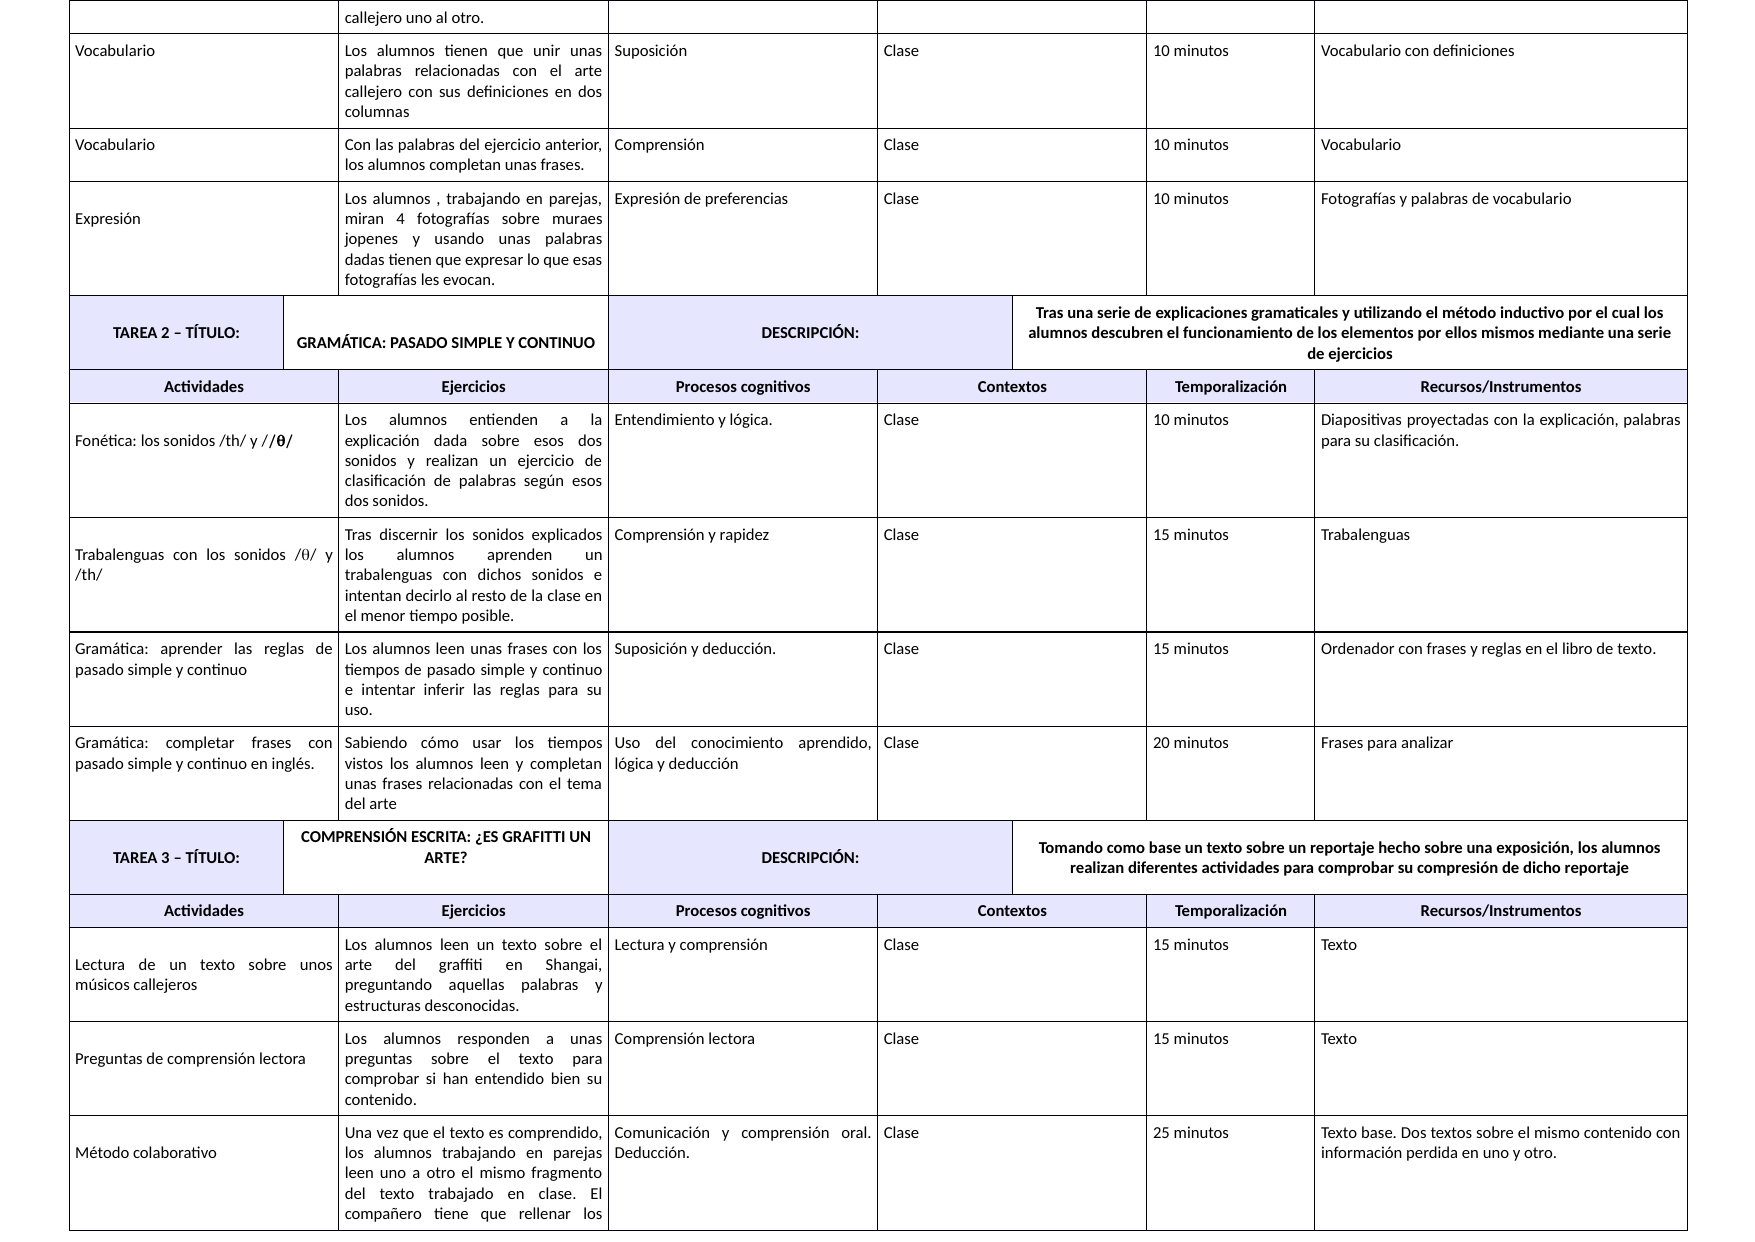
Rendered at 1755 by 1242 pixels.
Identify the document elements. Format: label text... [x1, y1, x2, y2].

table_cell Clase [878, 727, 1146, 820]
table_cell Comprensión [609, 129, 877, 181]
table_cell Comunicación y comprensión oral. Deducción. [609, 1116, 877, 1230]
table_cell Actividades [70, 370, 338, 402]
table_cell Comprensión y rapidez [609, 518, 877, 631]
table_cell Vocabulario con definiciones [1315, 34, 1687, 127]
table_cell Ejercicios [339, 370, 608, 402]
table_cell Suposición y deducción. [609, 633, 877, 726]
table_cell Gramática: aprender las reglas de pasado simple y continuo [70, 633, 338, 726]
table_cell Los alumnos leen un texto sobre el arte del graffiti en Shangai, preguntando aquellas palabras y estructuras desconocidas. [339, 928, 608, 1021]
table_cell Ejercicios [339, 895, 608, 927]
table_cell Sabiendo cómo usar los tiempos vistos los alumnos leen y completan unas frases relacionadas con el tema del arte [339, 727, 608, 820]
table_cell Actividades [70, 895, 338, 927]
table_cell Tomando como base un texto sobre un reportaje hecho sobre una exposición, los alumnos realizan diferentes actividades para comprobar su compresión de dicho reportaje [1013, 821, 1687, 894]
table_cell Suposición [609, 34, 877, 127]
table_cell 25 minutos [1147, 1116, 1314, 1230]
table_cell Temporalización [1147, 895, 1314, 927]
table_cell Trabalenguas [1315, 518, 1687, 631]
table_cell Texto [1315, 1022, 1687, 1115]
table_cell 10 minutos [1147, 182, 1314, 295]
table_cell 20 minutos [1147, 727, 1314, 820]
table_cell GRAMÁTICA: PASADO SIMPLE Y CONTINUO [284, 296, 608, 369]
table_cell DESCRIPCIÓN: [609, 821, 1012, 894]
table_cell [70, 1, 338, 33]
table_cell Vocabulario [70, 129, 338, 181]
table_cell Gramática: completar frases con pasado simple y continuo en inglés. [70, 727, 338, 820]
table_cell Clase [878, 1022, 1146, 1115]
table_cell TAREA 2 – TÍTULO: [70, 296, 283, 369]
table_cell 15 minutos [1147, 1022, 1314, 1115]
table_cell Temporalización [1147, 370, 1314, 402]
table_cell Tras una serie de explicaciones gramaticales y utilizando el método inductivo por el cual los alumnos descubren el funcionamiento de los elementos por ellos mismos mediante una serie de ejercicios [1013, 296, 1687, 369]
table_cell Procesos cognitivos [609, 895, 877, 927]
table_cell Fotografías y palabras de vocabulario [1315, 182, 1687, 295]
table_cell Preguntas de comprensión lectora [70, 1022, 338, 1115]
table_cell Los alumnos entienden a la explicación dada sobre esos dos sonidos y realizan un ejercicio de clasificación de palabras según esos dos sonidos. [339, 404, 608, 517]
table_cell Clase [878, 34, 1146, 127]
table_cell [1315, 1, 1687, 33]
table_cell [1147, 1, 1314, 33]
table_cell Clase [878, 928, 1146, 1021]
table_cell COMPRENSIÓN ESCRITA: ¿ES GRAFITTI UN ARTE? [284, 821, 608, 894]
table_cell Expresión de preferencias [609, 182, 877, 295]
table_cell Clase [878, 518, 1146, 631]
table_cell Diapositivas proyectadas con la explicación, palabras para su clasificación. [1315, 404, 1687, 517]
table_cell Lectura y comprensión [609, 928, 877, 1021]
table_cell Recursos/Instrumentos [1315, 895, 1687, 927]
table_cell Con las palabras del ejercicio anterior, los alumnos completan unas frases. [339, 129, 608, 181]
table_cell 10 minutos [1147, 129, 1314, 181]
table_cell Contextos [878, 370, 1146, 402]
table_cell 15 minutos [1147, 928, 1314, 1021]
table_cell Los alumnos , trabajando en parejas, miran 4 fotografías sobre muraes jopenes y usando unas palabras dadas tienen que expresar lo que esas fotografías les evocan. [339, 182, 608, 295]
table_cell 10 minutos [1147, 404, 1314, 517]
table_cell 15 minutos [1147, 518, 1314, 631]
table_cell Los alumnos leen unas frases con los tiempos de pasado simple y continuo e intentar inferir las reglas para su uso. [339, 633, 608, 726]
table_cell Procesos cognitivos [609, 370, 877, 402]
table_cell Clase [878, 182, 1146, 295]
table_cell callejero uno al otro. [339, 1, 608, 33]
table_cell Texto [1315, 928, 1687, 1021]
table_cell Método colaborativo [70, 1116, 338, 1230]
table_cell [878, 1, 1146, 33]
table_cell Los alumnos tienen que unir unas palabras relacionadas con el arte callejero con sus definiciones en dos columnas [339, 34, 608, 127]
table_cell Contextos [878, 895, 1146, 927]
table_cell Texto base. Dos textos sobre el mismo contenido con información perdida en uno y otro. [1315, 1116, 1687, 1230]
table_cell Clase [878, 1116, 1146, 1230]
table_cell Frases para analizar [1315, 727, 1687, 820]
table_cell Entendimiento y lógica. [609, 404, 877, 517]
table_cell Vocabulario [1315, 129, 1687, 181]
table_cell Tras discernir los sonidos explicados los alumnos aprenden un trabalenguas con dichos sonidos e intentan decirlo al resto de la clase en el menor tiempo posible. [339, 518, 608, 631]
table_cell Uso del conocimiento aprendido, lógica y deducción [609, 727, 877, 820]
table_cell Expresión [70, 182, 338, 295]
table_cell Clase [878, 404, 1146, 517]
table_cell Los alumnos responden a unas preguntas sobre el texto para comprobar si han entendido bien su contenido. [339, 1022, 608, 1115]
table_cell Comprensión lectora [609, 1022, 877, 1115]
table_cell 10 minutos [1147, 34, 1314, 127]
table_cell Ordenador con frases y reglas en el libro de texto. [1315, 633, 1687, 726]
table_cell Recursos/Instrumentos [1315, 370, 1687, 402]
table_cell Fonética: los sonidos /th/ y /// [70, 404, 338, 517]
table_cell [609, 1, 877, 33]
table_cell TAREA 3 – TÍTULO: [70, 821, 283, 894]
table_cell Clase [878, 633, 1146, 726]
table_cell Clase [878, 129, 1146, 181]
table_cell Trabalenguas con los sonidos // y /th/ [70, 518, 338, 631]
table_cell Lectura de un texto sobre unos músicos callejeros [70, 928, 338, 1021]
table_cell Una vez que el texto es comprendido, los alumnos trabajando en parejas leen uno a otro el mismo fragmento del texto trabajado en clase. El compañero tiene que rellenar los [339, 1116, 608, 1230]
table_cell Vocabulario [70, 34, 338, 127]
table_cell DESCRIPCIÓN: [609, 296, 1012, 369]
table_cell 15 minutos [1147, 633, 1314, 726]
